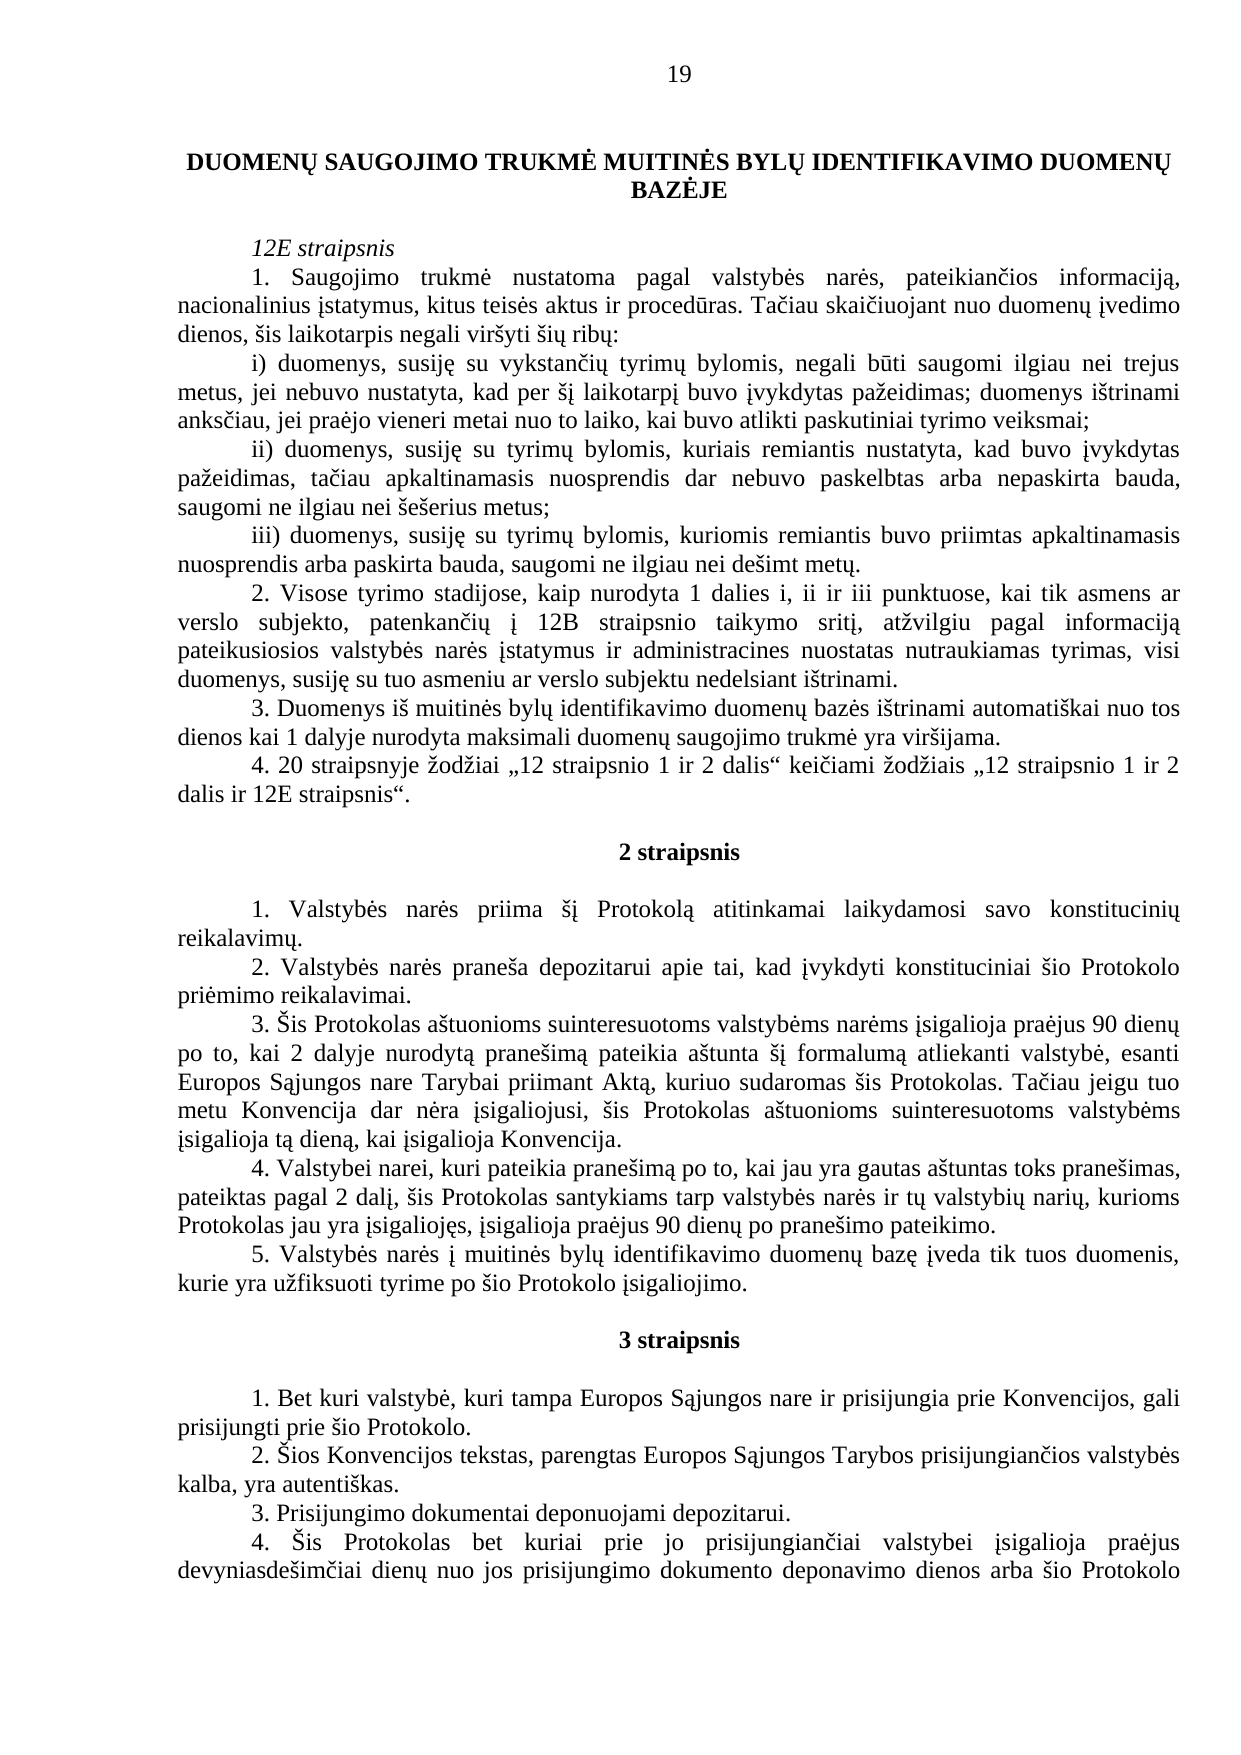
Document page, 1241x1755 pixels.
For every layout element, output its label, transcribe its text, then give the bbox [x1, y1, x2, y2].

text 3. Duomenys iš muitinės bylų identifikavimo duomenų bazės ištrinami automatiškai nuo tos dienos kai 1 dalyje nurodyta maksimali duomenų saugojimo trukmė yra viršijama. [177, 693, 1181, 751]
text 4. Šis Protokolas bet kuriai prie jo prisijungiančiai valstybei įsigalioja praėjus devyniasdešimčiai dienų nuo jos prisijungimo dokumento deponavimo dienos arba šio Protokolo [177, 1527, 1181, 1584]
text 2. Valstybės narės praneša depozitarui apie tai, kad įvykdyti konstituciniai šio Protokolo priėmimo reikalavimai. [177, 952, 1181, 1009]
text 3. Prisijungimo dokumentai deponuojami depozitarui. [177, 1498, 1181, 1527]
text i) duomenys, susiję su vykstančių tyrimų bylomis, negali būti saugomi ilgiau nei trejus metus, jei nebuvo nustatyta, kad per šį laikotarpį buvo įvykdytas pažeidimas; duomenys ištrinami anksčiau, jei praėjo vieneri metai nuo to laiko, kai buvo atlikti paskutiniai tyrimo veiksmai; [177, 348, 1181, 434]
text ii) duomenys, susiję su tyrimų bylomis, kuriais remiantis nustatyta, kad buvo įvykdytas pažeidimas, tačiau apkaltinamasis nuosprendis dar nebuvo paskelbtas arba nepaskirta bauda, saugomi ne ilgiau nei šešerius metus; [177, 434, 1181, 521]
text iii) duomenys, susiję su tyrimų bylomis, kuriomis remiantis buvo priimtas apkaltinamasis nuosprendis arba paskirta bauda, saugomi ne ilgiau nei dešimt metų. [177, 521, 1181, 578]
text 1. Saugojimo trukmė nustatoma pagal valstybės narės, pateikiančios informaciją, nacionalinius įstatymus, kitus teisės aktus ir procedūras. Tačiau skaičiuojant nuo duomenų įvedimo dienos, šis laikotarpis negali viršyti šių ribų: [177, 262, 1181, 348]
text 3. Šis Protokolas aštuonioms suinteresuotoms valstybėms narėms įsigalioja praėjus 90 dienų po to, kai 2 dalyje nurodytą pranešimą pateikia aštunta šį formalumą atliekanti valstybė, esanti Europos Sąjungos nare Tarybai priimant Aktą, kuriuo sudaromas šis Protokolas. Tačiau jeigu tuo metu Konvencija dar nėra įsigaliojusi, šis Protokolas aštuonioms suinteresuotoms valstybėms įsigalioja tą dieną, kai įsigalioja Konvencija. [177, 1009, 1181, 1153]
text 1. Bet kuri valstybė, kuri tampa Europos Sąjungos nare ir prisijungia prie Konvencijos, gali prisijungti prie šio Protokolo. [177, 1383, 1181, 1441]
text 12E straipsnis [177, 233, 1181, 262]
text 2. Visose tyrimo stadijose, kaip nurodyta 1 dalies i, ii ir iii punktuose, kai tik asmens ar verslo subjekto, patenkančių į 12B straipsnio taikymo sritį, atžvilgiu pagal informaciją pateikusiosios valstybės narės įstatymus ir administracines nuostatas nutraukiamas tyrimas, visi duomenys, susiję su tuo asmeniu ar verslo subjektu nedelsiant ištrinami. [177, 578, 1181, 693]
text 1. Valstybės narės priima šį Protokolą atitinkamai laikydamosi savo konstitucinių reikalavimų. [177, 894, 1181, 952]
text DUOMENŲ SAUGOJIMO TRUKMĖ MUITINĖS BYLŲ IDENTIFIKAVIMO DUOMENŲ BAZĖJE [177, 147, 1181, 204]
text 2. Šios Konvencijos tekstas, parengtas Europos Sąjungos Tarybos prisijungiančios valstybės kalba, yra autentiškas. [177, 1441, 1181, 1498]
text 2 straipsnis [177, 837, 1181, 866]
text 4. 20 straipsnyje žodžiai „12 straipsnio 1 ir 2 dalis“ keičiami žodžiais „12 straipsnio 1 ir 2 dalis ir 12E straipsnis“. [177, 751, 1181, 808]
text 4. Valstybei narei, kuri pateikia pranešimą po to, kai jau yra gautas aštuntas toks pranešimas, pateiktas pagal 2 dalį, šis Protokolas santykiams tarp valstybės narės ir tų valstybių narių, kurioms Protokolas jau yra įsigaliojęs, įsigalioja praėjus 90 dienų po pranešimo pateikimo. [177, 1153, 1181, 1239]
text 5. Valstybės narės į muitinės bylų identifikavimo duomenų bazę įveda tik tuos duomenis, kurie yra užfiksuoti tyrime po šio Protokolo įsigaliojimo. [177, 1239, 1181, 1297]
text 3 straipsnis [177, 1326, 1181, 1354]
